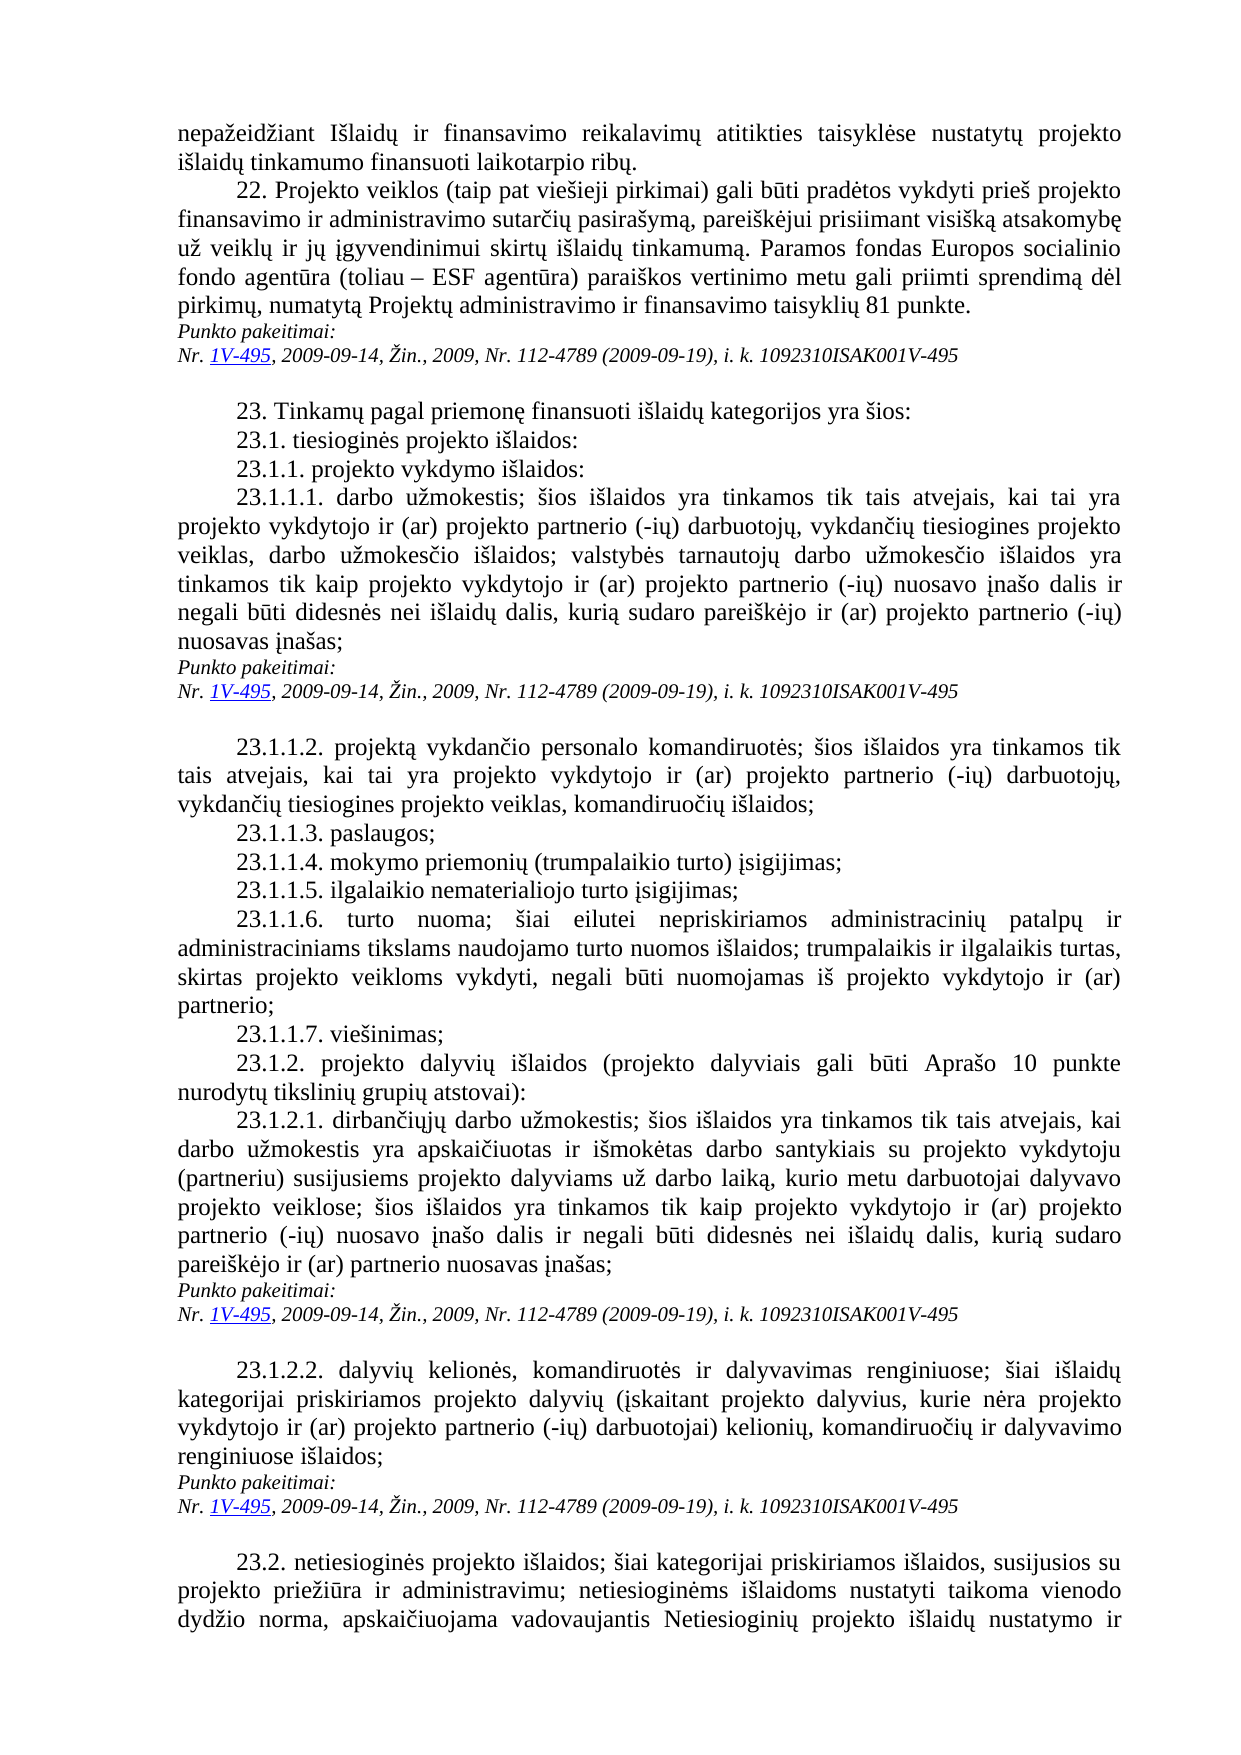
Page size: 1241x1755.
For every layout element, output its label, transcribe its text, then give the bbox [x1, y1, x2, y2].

text Nr. 1V-495, 2009-09-14, Žin., 2009, Nr. 112-4789 (2009-09-19), i. k. 1092310ISAK001V-495 [177, 679, 1122, 703]
text 23.2. netiesioginės projekto išlaidos; šiai kategorijai priskiriamos išlaidos, susijusios su projekto priežiūra ir administravimu; netiesioginėms išlaidoms nustatyti taikoma vienodo dydžio norma, apskaičiuojama vadovaujantis Netiesioginių projekto išlaidų nustatymo ir [177, 1547, 1122, 1633]
text 23.1.1.7. viešinimas; [177, 1019, 1122, 1048]
text 23.1.1.1. darbo užmokestis; šios išlaidos yra tinkamos tik tais atvejais, kai tai yra projekto vykdytojo ir (ar) projekto partnerio (-ių) darbuotojų, vykdančių tiesiogines projekto veiklas, darbo užmokesčio išlaidos; valstybės tarnautojų darbo užmokesčio išlaidos yra tinkamos tik kaip projekto vykdytojo ir (ar) projekto partnerio (-ių) nuosavo įnašo dalis ir negali būti didesnės nei išlaidų dalis, kurią sudaro pareiškėjo ir (ar) projekto partnerio (-ių) nuosavas įnašas; [177, 482, 1122, 655]
text 23.1.1.6. turto nuoma; šiai eilutei nepriskiriamos administracinių patalpų ir administraciniams tikslams naudojamo turto nuomos išlaidos; trumpalaikis ir ilgalaikis turtas, skirtas projekto veikloms vykdyti, negali būti nuomojamas iš projekto vykdytojo ir (ar) partnerio; [177, 904, 1122, 1019]
text 23.1.2.2. dalyvių kelionės, komandiruotės ir dalyvavimas renginiuose; šiai išlaidų kategorijai priskiriamos projekto dalyvių (įskaitant projekto dalyvius, kurie nėra projekto vykdytojo ir (ar) projekto partnerio (-ių) darbuotojai) kelionių, komandiruočių ir dalyvavimo renginiuose išlaidos; [177, 1355, 1122, 1470]
text 23.1.1. projekto vykdymo išlaidos: [177, 454, 1122, 482]
text 23. Tinkamų pagal priemonę finansuoti išlaidų kategorijos yra šios: [177, 396, 1122, 425]
text 23.1. tiesioginės projekto išlaidos: [177, 425, 1122, 454]
text Punkto pakeitimai: [177, 655, 1122, 679]
text 23.1.1.5. ilgalaikio nematerialiojo turto įsigijimas; [177, 876, 1122, 904]
text 23.1.1.4. mokymo priemonių (trumpalaikio turto) įsigijimas; [177, 847, 1122, 876]
text 23.1.2. projekto dalyvių išlaidos (projekto dalyviais gali būti Aprašo 10 punkte nurodytų tikslinių grupių atstovai): [177, 1048, 1122, 1106]
text Nr. 1V-495, 2009-09-14, Žin., 2009, Nr. 112-4789 (2009-09-19), i. k. 1092310ISAK001V-495 [177, 1302, 1122, 1326]
text Punkto pakeitimai: [177, 1470, 1122, 1494]
text Punkto pakeitimai: [177, 319, 1122, 343]
text 23.1.2.1. dirbančiųjų darbo užmokestis; šios išlaidos yra tinkamos tik tais atvejais, kai darbo užmokestis yra apskaičiuotas ir išmokėtas darbo santykiais su projekto vykdytoju (partneriu) susijusiems projekto dalyviams už darbo laiką, kurio metu darbuotojai dalyvavo projekto veiklose; šios išlaidos yra tinkamos tik kaip projekto vykdytojo ir (ar) projekto partnerio (-ių) nuosavo įnašo dalis ir negali būti didesnės nei išlaidų dalis, kurią sudaro pareiškėjo ir (ar) partnerio nuosavas įnašas; [177, 1106, 1122, 1278]
text Nr. 1V-495, 2009-09-14, Žin., 2009, Nr. 112-4789 (2009-09-19), i. k. 1092310ISAK001V-495 [177, 1494, 1122, 1518]
text 22. Projekto veiklos (taip pat viešieji pirkimai) gali būti pradėtos vykdyti prieš projekto finansavimo ir administravimo sutarčių pasirašymą, pareiškėjui prisiimant visišką atsakomybę už veiklų ir jų įgyvendinimui skirtų išlaidų tinkamumą. Paramos fondas Europos socialinio fondo agentūra (toliau – ESF agentūra) paraiškos vertinimo metu gali priimti sprendimą dėl pirkimų, numatytą Projektų administravimo ir finansavimo taisyklių 81 punkte. [177, 176, 1122, 319]
text nepažeidžiant Išlaidų ir finansavimo reikalavimų atitikties taisyklėse nustatytų projekto išlaidų tinkamumo finansuoti laikotarpio ribų. [177, 118, 1122, 176]
text 23.1.1.2. projektą vykdančio personalo komandiruotės; šios išlaidos yra tinkamos tik tais atvejais, kai tai yra projekto vykdytojo ir (ar) projekto partnerio (-ių) darbuotojų, vykdančių tiesiogines projekto veiklas, komandiruočių išlaidos; [177, 732, 1122, 818]
text 23.1.1.3. paslaugos; [177, 818, 1122, 847]
text Punkto pakeitimai: [177, 1278, 1122, 1302]
text Nr. 1V-495, 2009-09-14, Žin., 2009, Nr. 112-4789 (2009-09-19), i. k. 1092310ISAK001V-495 [177, 343, 1122, 367]
